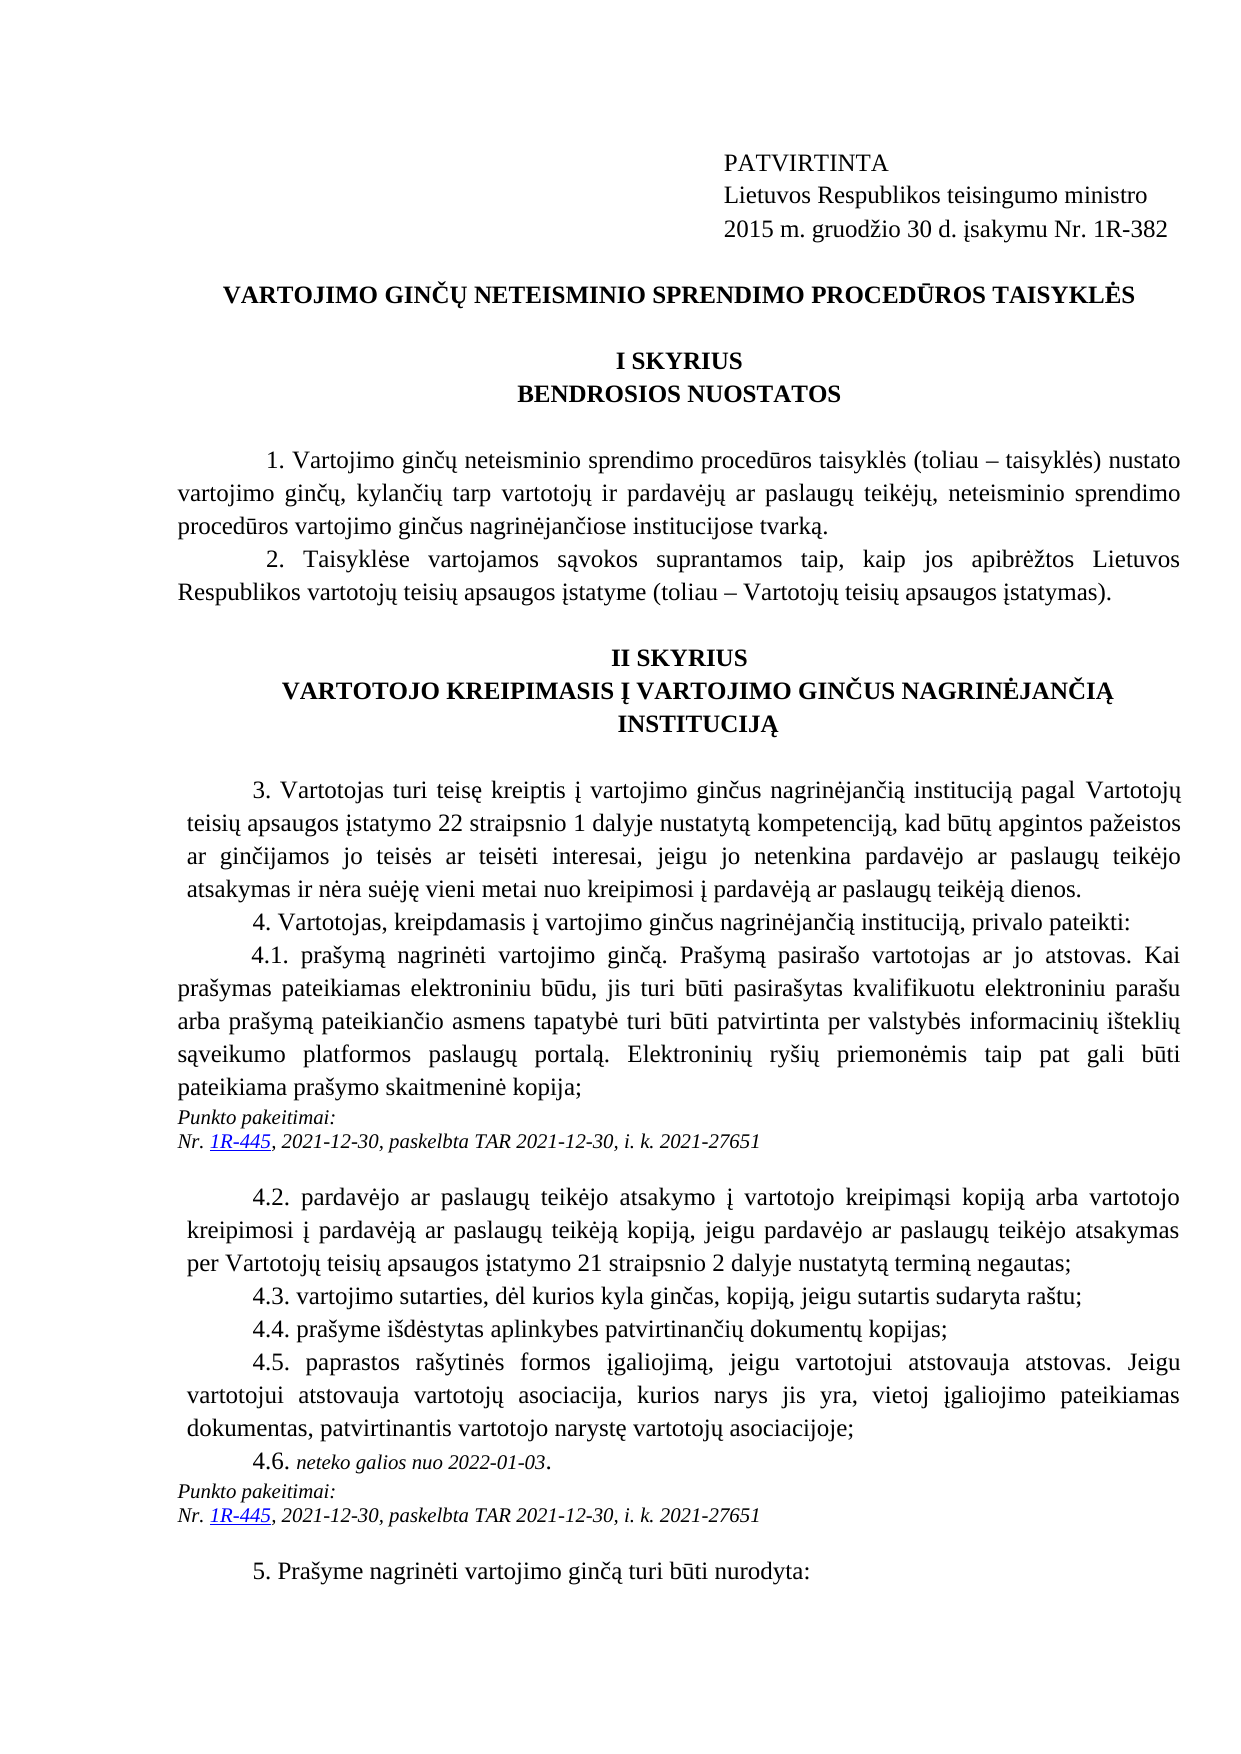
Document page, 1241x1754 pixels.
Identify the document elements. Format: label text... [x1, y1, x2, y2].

text I SKYRIUS [177, 346, 1181, 374]
text 3. Vartotojas turi teisę kreiptis į vartojimo ginčus nagrinėjančią instituciją pagal Vartotojų teisių apsaugos įstatymo 22 straipsnio 1 dalyje nustatytą kompetenciją, kad būtų apgintos pažeistos ar ginčijamos jo teisės ar teisėti interesai, jeigu jo netenkina pardavėjo ar paslaugų teikėjo atsakymas ir nėra suėję vieni metai nuo kreipimosi į pardavėją ar paslaugų teikėją dienos. [187, 775, 1181, 903]
text 4.5. paprastos rašytinės formos įgaliojimą, jeigu vartotojui atstovauja atstovas. Jeigu vartotojui atstovauja vartotojų asociacija, kurios narys jis yra, vietoj įgaliojimo pateikiamas dokumentas, patvirtinantis vartotojo narystę vartotojų asociacijoje; [187, 1347, 1181, 1442]
text PATVIRTINTA [177, 148, 1181, 176]
text II SKYRIUS [177, 643, 1181, 672]
text 4.1. prašymą nagrinėti vartojimo ginčą. Prašymą pasirašo vartotojas ar jo atstovas. Kai prašymas pateikiamas elektroniniu būdu, jis turi būti pasirašytas kvalifikuotu elektroniniu parašu arba prašymą pateikiančio asmens tapatybė turi būti patvirtinta per valstybės informacinių išteklių sąveikumo platformos paslaugų portalą. Elektroninių ryšių priemonėmis taip pat gali būti pateikiama prašymo skaitmeninė kopija; [177, 940, 1181, 1101]
text 2. Taisyklėse vartojamos sąvokos suprantamos taip, kaip jos apibrėžtos Lietuvos Respublikos vartotojų teisių apsaugos įstatyme (toliau – Vartotojų teisių apsaugos įstatymas). [177, 544, 1181, 606]
text Nr. 1R-445, 2021-12-30, paskelbta TAR 2021-12-30, i. k. 2021-27651 [177, 1129, 1181, 1153]
text VARTOJIMO GINČŲ NETEISMINIO SPRENDIMO PROCEDŪROS TAISYKLĖS [177, 280, 1181, 308]
text 4. Vartotojas, kreipdamasis į vartojimo ginčus nagrinėjančią instituciją, privalo pateikti: [187, 907, 1181, 936]
text 5. Prašyme nagrinėti vartojimo ginčą turi būti nurodyta: [187, 1556, 1181, 1585]
text VARTOTOJO KREIPIMASIS Į VARTOJIMO GINČUS NAGRINĖJANČIĄ INSTITUCIJĄ [215, 676, 1181, 738]
text 4.2. pardavėjo ar paslaugų teikėjo atsakymo į vartotojo kreipimąsi kopiją arba vartotojo kreipimosi į pardavėją ar paslaugų teikėją kopiją, jeigu pardavėjo ar paslaugų teikėjo atsakymas per Vartotojų teisių apsaugos įstatymo 21 straipsnio 2 dalyje nustatytą terminą negautas; [187, 1182, 1181, 1277]
text 2015 m. gruodžio 30 d. įsakymu Nr. 1R-382 [723, 214, 1181, 242]
text Nr. 1R-445, 2021-12-30, paskelbta TAR 2021-12-30, i. k. 2021-27651 [177, 1503, 1181, 1527]
text 4.6. neteko galios nuo 2022-01-03. [187, 1446, 1181, 1475]
text 1. Vartojimo ginčų neteisminio sprendimo procedūros taisyklės (toliau – taisyklės) nustato vartojimo ginčų, kylančių tarp vartotojų ir pardavėjų ar paslaugų teikėjų, neteisminio sprendimo procedūros vartojimo ginčus nagrinėjančiose institucijose tvarką. [177, 445, 1181, 539]
text Lietuvos Respublikos teisingumo ministro [723, 181, 1181, 209]
text Punkto pakeitimai: [177, 1105, 1181, 1129]
text BENDROSIOS NUOSTATOS [177, 379, 1181, 407]
text 4.4. prašyme išdėstytas aplinkybes patvirtinančių dokumentų kopijas; [187, 1314, 1181, 1343]
text Punkto pakeitimai: [177, 1479, 1181, 1503]
text 4.3. vartojimo sutarties, dėl kurios kyla ginčas, kopiją, jeigu sutartis sudaryta raštu; [187, 1281, 1181, 1310]
